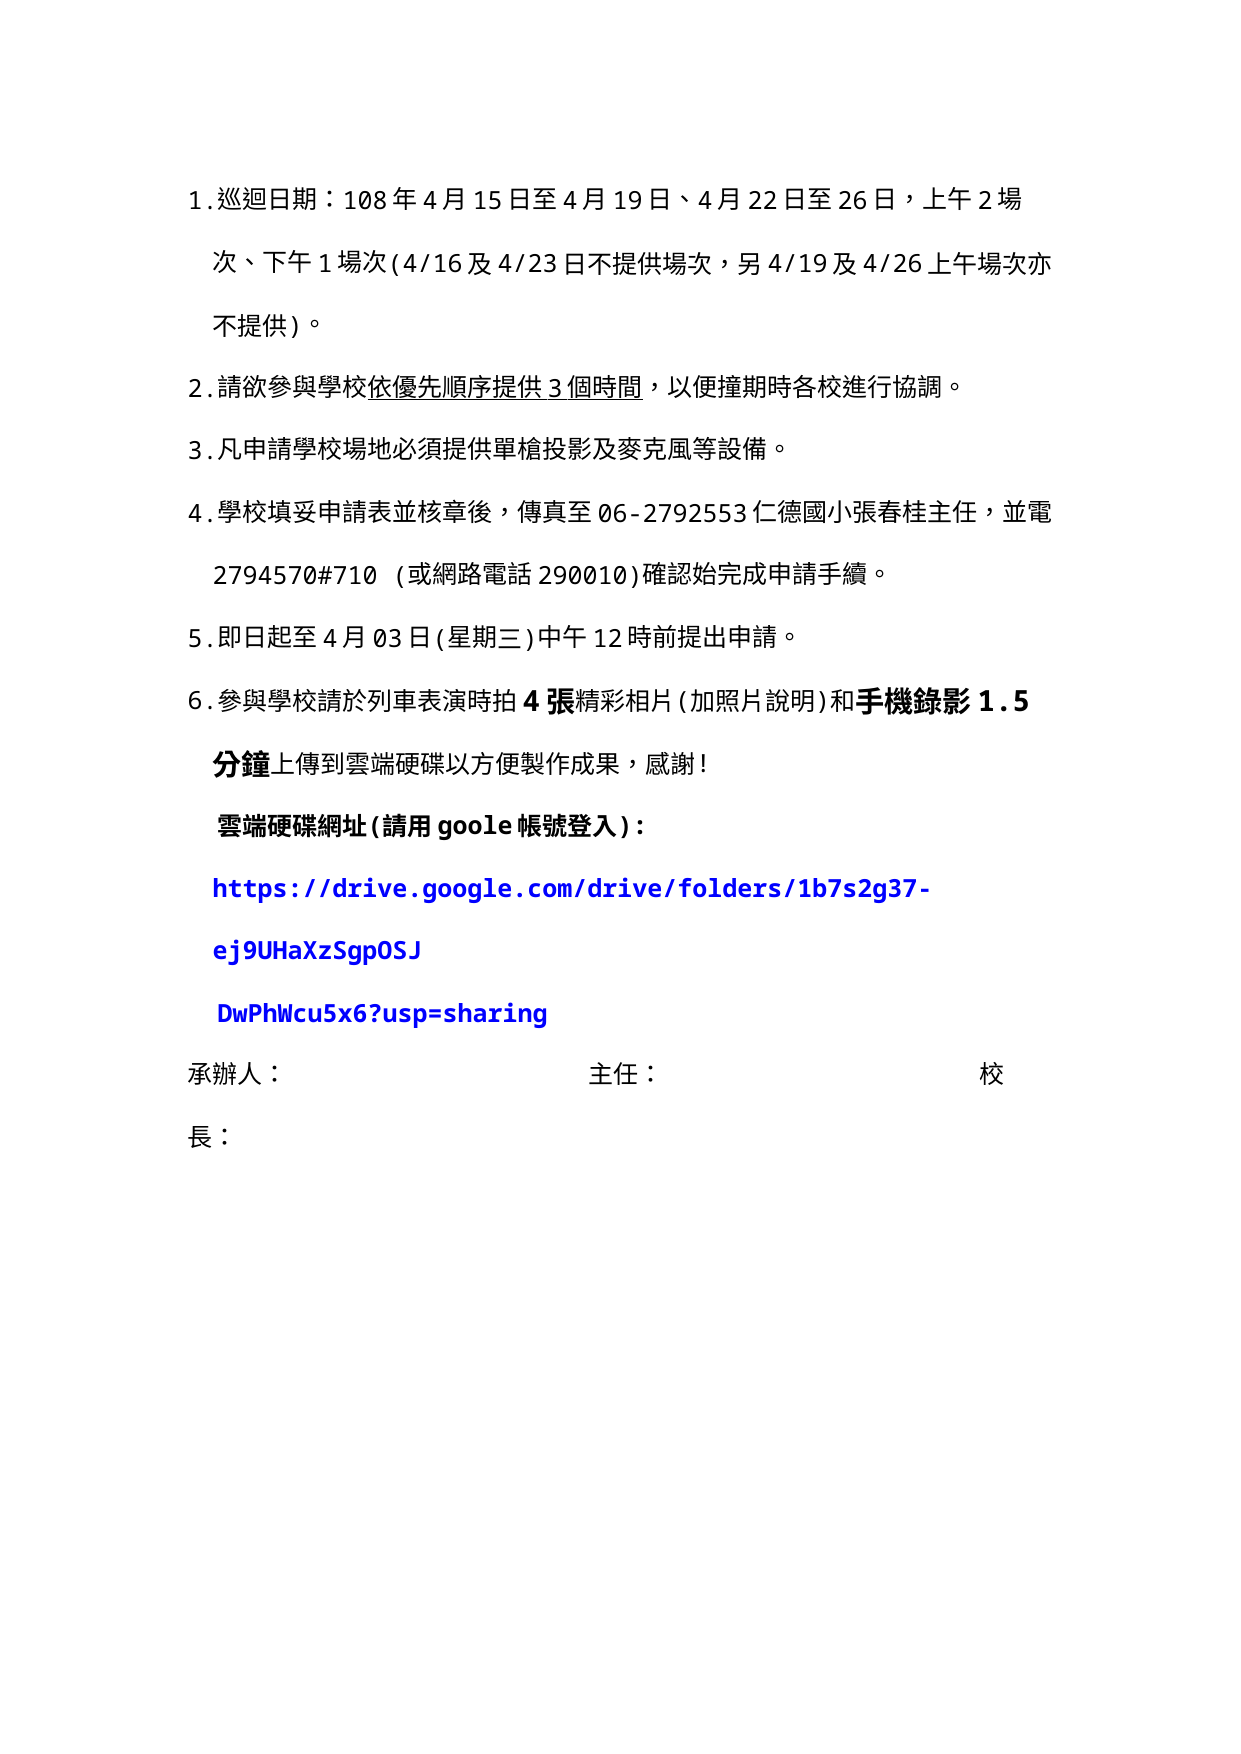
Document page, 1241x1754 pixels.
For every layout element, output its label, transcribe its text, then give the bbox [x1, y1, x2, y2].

text 承辦人： 主任： 校長： [187, 1033, 1053, 1158]
text 6.參與學校請於列車表演時拍4張精彩相片(加照片說明)和手機錄影1.5分鐘上傳到雲端硬碟以方便製作成果，感謝! [187, 658, 1053, 783]
text 3.凡申請學校場地必須提供單槍投影及麥克風等設備。 [187, 408, 1053, 471]
text 雲端硬碟網址(請用goole帳號登入): https://drive.google.com/drive/folders/1b7s2g37-ej9UHaXzSgpOSJ [187, 783, 1053, 971]
text 2.請欲參與學校依優先順序提供3個時間，以便撞期時各校進行協調。 [187, 346, 1053, 408]
text 1.巡迴日期：108年4月15日至4月19日、4月22日至26日，上午2場次、下午1場次(4/16及4/23日不提供場次，另4/19及4/26上午場次亦不提供)。 [187, 158, 1053, 346]
text 5.即日起至4月03日(星期三)中午12時前提出申請。 [187, 596, 1053, 658]
text 4.學校填妥申請表並核章後，傳真至06-2792553仁德國小張春桂主任，並電2794570#710 (或網路電話290010)確認始完成申請手續。 [187, 471, 1053, 596]
text DwPhWcu5x6?usp=sharing [187, 971, 1053, 1033]
